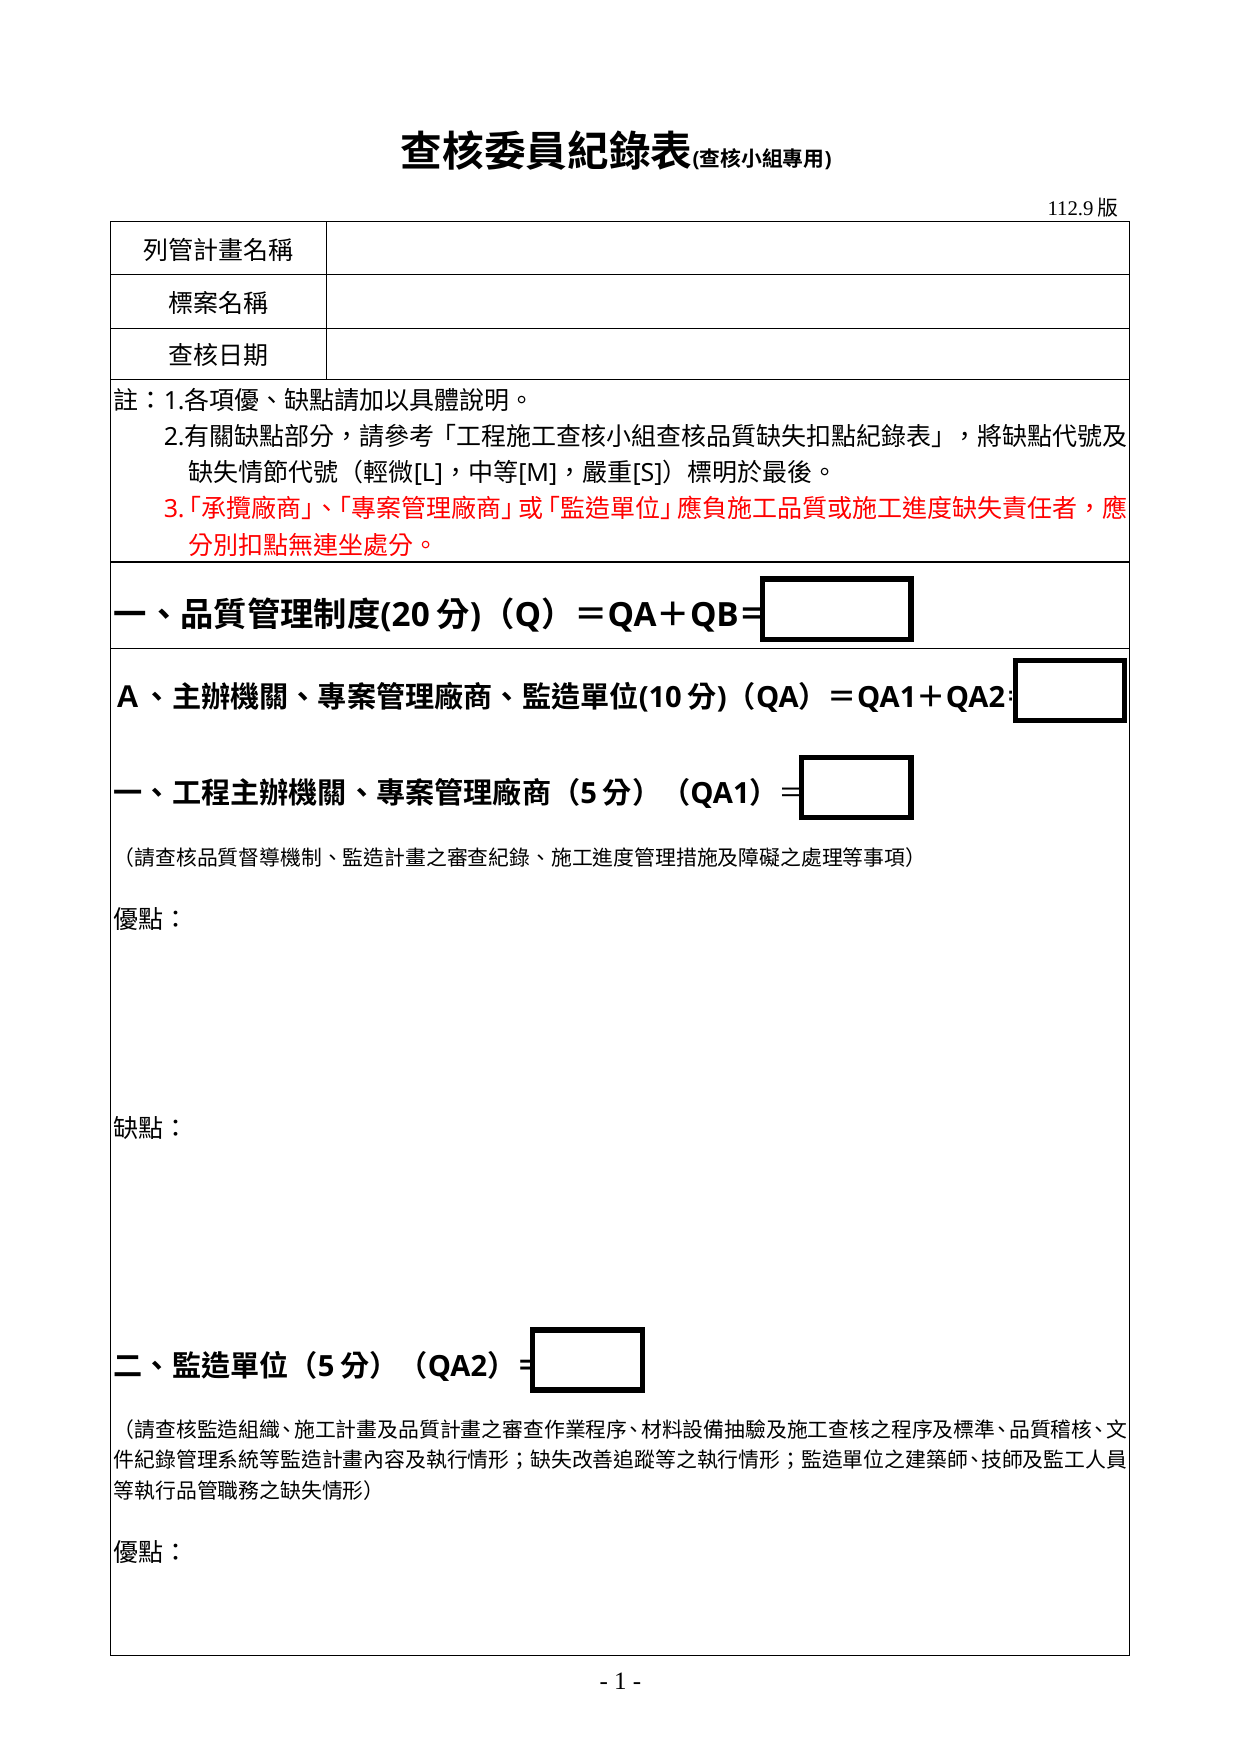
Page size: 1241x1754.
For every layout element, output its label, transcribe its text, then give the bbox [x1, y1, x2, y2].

table_header [327, 222, 1129, 274]
table_cell 註：1.各項優、缺點請加以具體說明。 2.有關缺點部分，請參考「工程施工查核小組查核品質缺失扣點紀錄表」，將缺點代號及缺失情節代號（輕微[L]，中等[M]，嚴重[S]）標明於最後。 3.「承攬廠商」、「專案管理廠商」或「監造單位」應負施工品質或施工進度缺失責任者，應分別扣點無連坐處分。 [111, 380, 1129, 561]
table_cell 查核日期 [111, 329, 326, 379]
text 查核委員紀錄表(查核小組專用) [118, 118, 1122, 178]
table_header 列管計畫名稱 [111, 222, 326, 274]
table_cell 標案名稱 [111, 275, 326, 327]
table_cell [327, 329, 1129, 379]
table_cell 二、監造單位（5分）（QA2）＝ （請查核監造組織、施工計畫及品質計畫之審查作業程序、材料設備抽驗及施工查核之程序及標準、品質稽核、文件紀錄管理系統等監造計畫內容及執行情形；缺失改善追蹤等之執行情形；監造單位之建築師、技師及監工人員等執行品管職務之缺失情形） 優點： [111, 1334, 1129, 1655]
table_cell 一、品質管理制度(20分)（Q）＝QA＋QB＝ [111, 563, 1129, 648]
text 112.9版 [18, 191, 1118, 221]
table_cell Ａ、主辦機關、專案管理廠商、監造單位(10分)（QA）＝QA1＋QA2＝ 一、工程主辦機關、專案管理廠商（5分）（QA1）＝ （請查核品質督導機制、監造計畫之審查紀錄、施工進度管理措施及障礙之處理等事項） 優點： 缺點： [111, 649, 1129, 1333]
table_cell [327, 275, 1129, 327]
